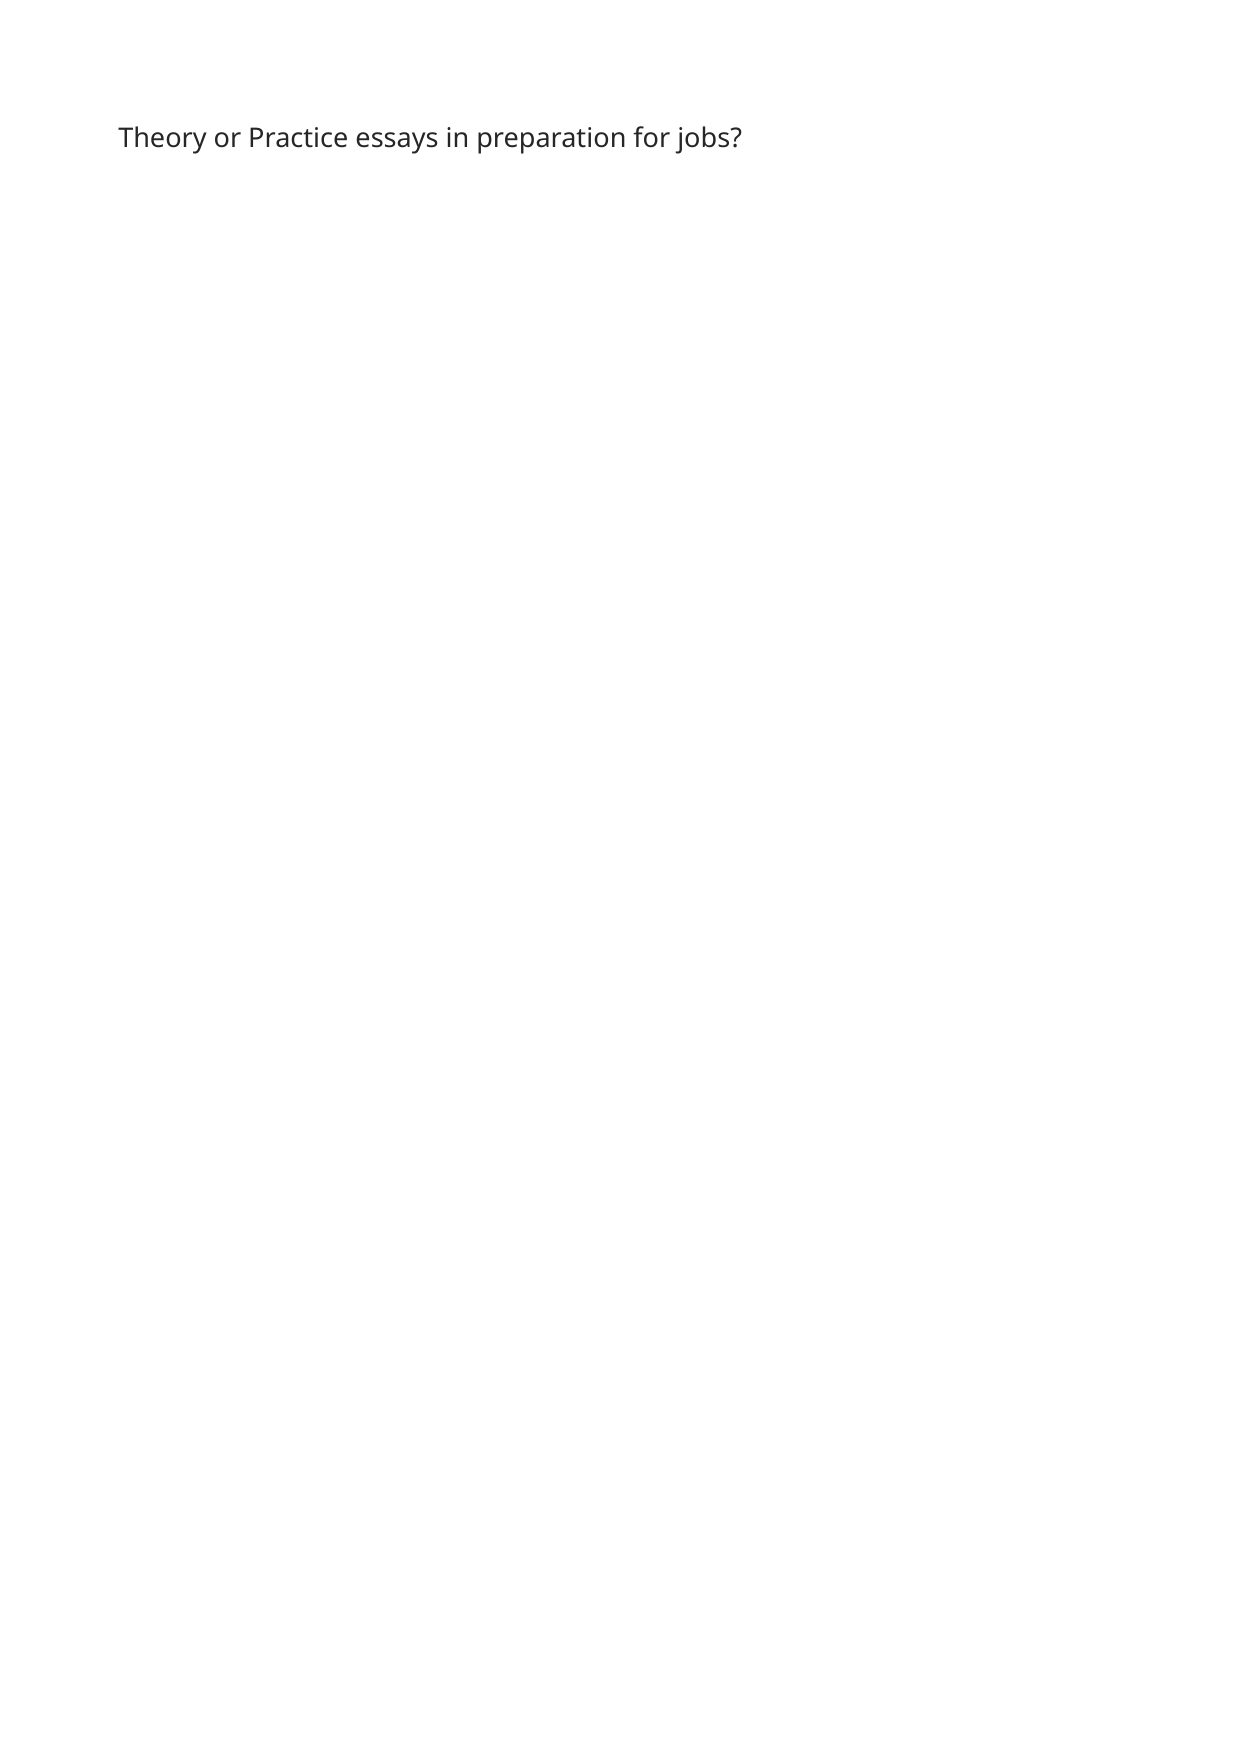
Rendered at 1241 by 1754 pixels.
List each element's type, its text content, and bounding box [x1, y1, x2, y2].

text Theory or Practice essays in preparation for jobs? [118, 118, 1122, 155]
